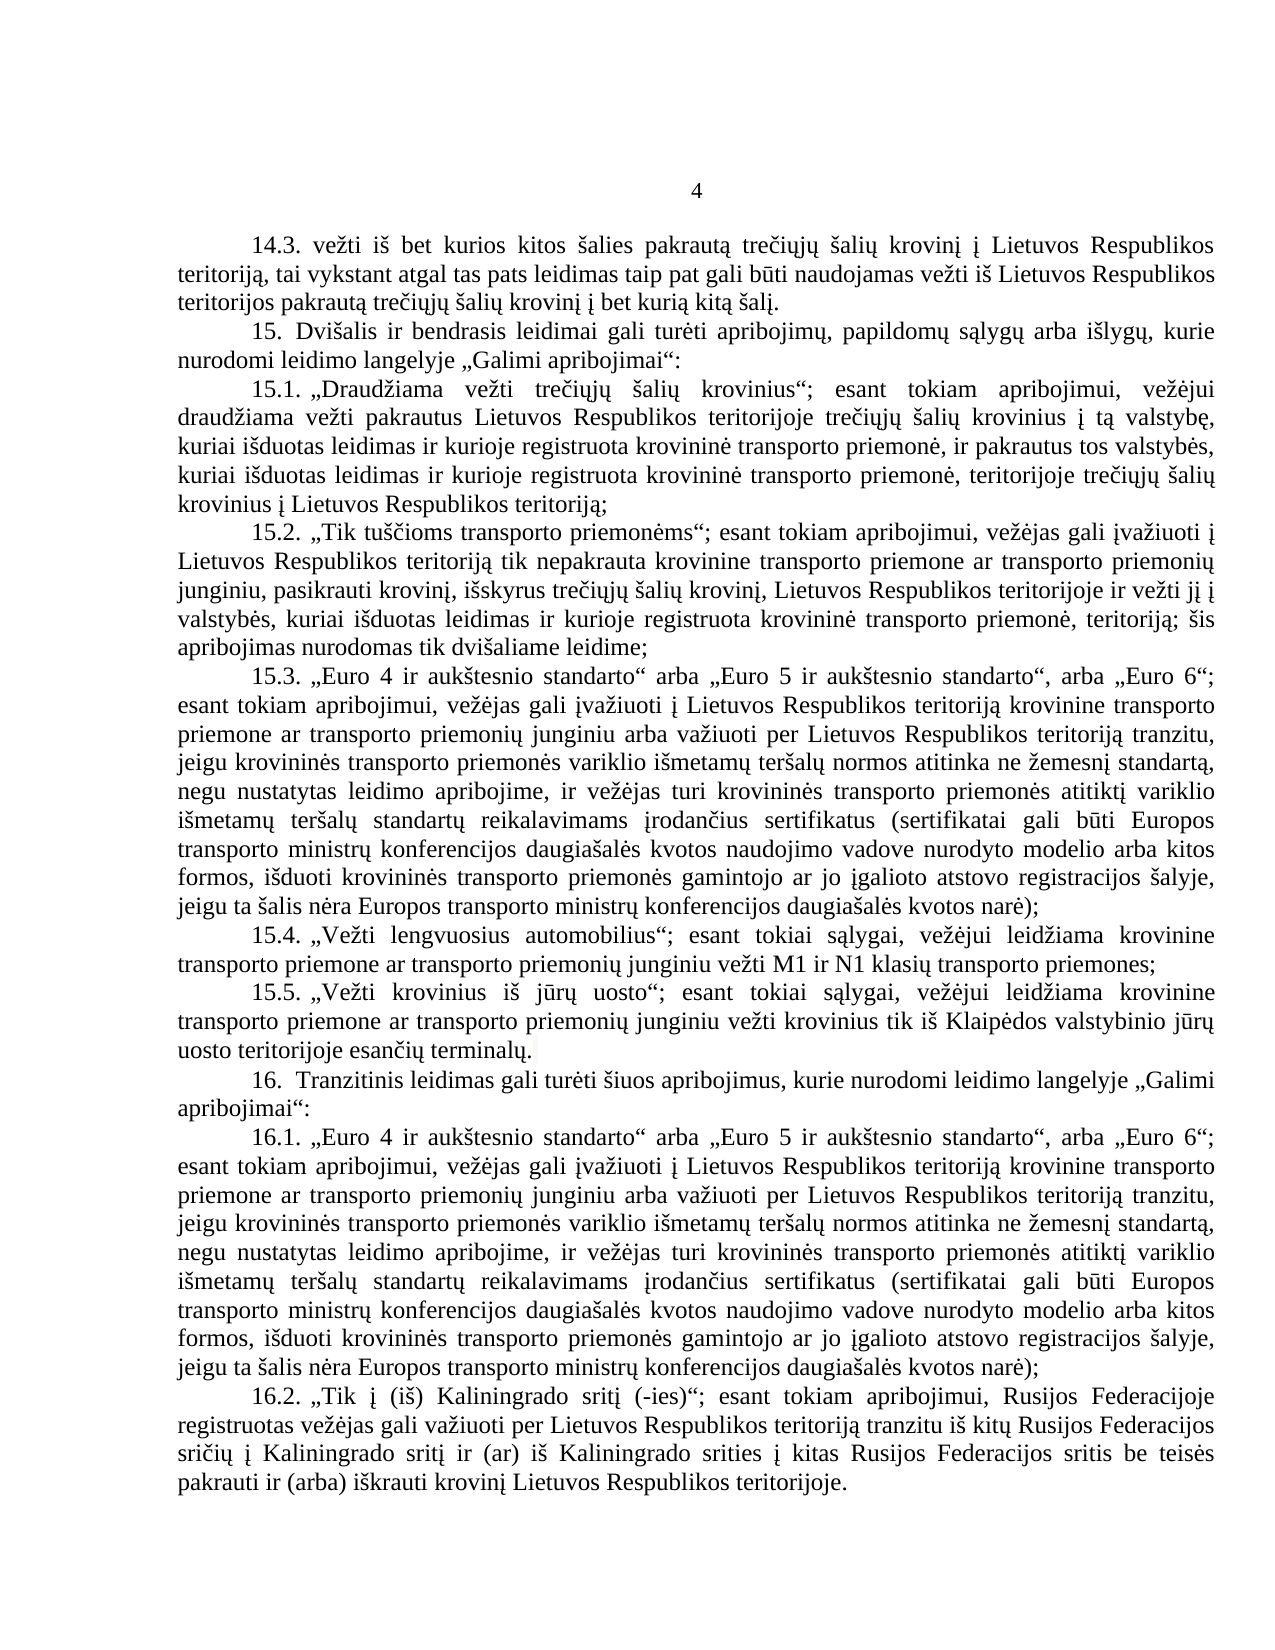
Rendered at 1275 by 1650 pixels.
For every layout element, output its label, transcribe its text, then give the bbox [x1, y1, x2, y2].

text 15.5. „Vežti krovinius iš jūrų uosto“; esant tokiai sąlygai, vežėjui leidžiama krovinine transporto priemone ar transporto priemonių junginiu vežti krovinius tik iš Klaipėdos valstybinio jūrų uosto teritorijoje esančių terminalų. [177, 977, 1216, 1065]
text 15.2. „Tik tuščioms transporto priemonėms“; esant tokiam apribojimui, vežėjas gali įvažiuoti į Lietuvos Respublikos teritoriją tik nepakrauta krovinine transporto priemone ar transporto priemonių junginiu, pasikrauti krovinį, išskyrus trečiųjų šalių krovinį, Lietuvos Respublikos teritorijoje ir vežti jį į valstybės, kuriai išduotas leidimas ir kurioje registruota krovininė transporto priemonė, teritoriją; šis apribojimas nurodomas tik dvišaliame leidime; [177, 517, 1216, 661]
text 15.1. „Draudžiama vežti trečiųjų šalių krovinius“; esant tokiam apribojimui, vežėjui draudžiama vežti pakrautus Lietuvos Respublikos teritorijoje trečiųjų šalių krovinius į tą valstybę, kuriai išduotas leidimas ir kurioje registruota krovininė transporto priemonė, ir pakrautus tos valstybės, kuriai išduotas leidimas ir kurioje registruota krovininė transporto priemonė, teritorijoje trečiųjų šalių krovinius į Lietuvos Respublikos teritoriją; [177, 374, 1216, 517]
text 16.1. „Euro 4 ir aukštesnio standarto“ arba „Euro 5 ir aukštesnio standarto“, arba „Euro 6“; esant tokiam apribojimui, vežėjas gali įvažiuoti į Lietuvos Respublikos teritoriją krovinine transporto priemone ar transporto priemonių junginiu arba važiuoti per Lietuvos Respublikos teritoriją tranzitu, jeigu krovininės transporto priemonės variklio išmetamų teršalų normos atitinka ne žemesnį standartą, negu nustatytas leidimo apribojime, ir vežėjas turi krovininės transporto priemonės atitiktį variklio išmetamų teršalų standartų reikalavimams įrodančius sertifikatus (sertifikatai gali būti Europos transporto ministrų konferencijos daugiašalės kvotos naudojimo vadove nurodyto modelio arba kitos formos, išduoti krovininės transporto priemonės gamintojo ar jo įgalioto atstovo registracijos šalyje, jeigu ta šalis nėra Europos transporto ministrų konferencijos daugiašalės kvotos narė); [177, 1122, 1216, 1381]
text 14.3. vežti iš bet kurios kitos šalies pakrautą trečiųjų šalių krovinį į Lietuvos Respublikos teritoriją, tai vykstant atgal tas pats leidimas taip pat gali būti naudojamas vežti iš Lietuvos Respublikos teritorijos pakrautą trečiųjų šalių krovinį į bet kurią kitą šalį. [177, 230, 1216, 316]
text 16.2. „Tik į (iš) Kaliningrado sritį (-ies)“; esant tokiam apribojimui, Rusijos Federacijoje registruotas vežėjas gali važiuoti per Lietuvos Respublikos teritoriją tranzitu iš kitų Rusijos Federacijos sričių į Kaliningrado sritį ir (ar) iš Kaliningrado srities į kitas Rusijos Federacijos sritis be teisės pakrauti ir (arba) iškrauti krovinį Lietuvos Respublikos teritorijoje. [177, 1381, 1216, 1496]
text 15.3. „Euro 4 ir aukštesnio standarto“ arba „Euro 5 ir aukštesnio standarto“, arba „Euro 6“; esant tokiam apribojimui, vežėjas gali įvažiuoti į Lietuvos Respublikos teritoriją krovinine transporto priemone ar transporto priemonių junginiu arba važiuoti per Lietuvos Respublikos teritoriją tranzitu, jeigu krovininės transporto priemonės variklio išmetamų teršalų normos atitinka ne žemesnį standartą, negu nustatytas leidimo apribojime, ir vežėjas turi krovininės transporto priemonės atitiktį variklio išmetamų teršalų standartų reikalavimams įrodančius sertifikatus (sertifikatai gali būti Europos transporto ministrų konferencijos daugiašalės kvotos naudojimo vadove nurodyto modelio arba kitos formos, išduoti krovininės transporto priemonės gamintojo ar jo įgalioto atstovo registracijos šalyje, jeigu ta šalis nėra Europos transporto ministrų konferencijos daugiašalės kvotos narė); [177, 661, 1216, 920]
text 15. Dvišalis ir bendrasis leidimai gali turėti apribojimų, papildomų sąlygų arba išlygų, kurie nurodomi leidimo langelyje „Galimi apribojimai“: [177, 316, 1216, 374]
text 15.4. „Vežti lengvuosius automobilius“; esant tokiai sąlygai, vežėjui leidžiama krovinine transporto priemone ar transporto priemonių junginiu vežti M1 ir N1 klasių transporto priemones; [177, 920, 1216, 977]
text 16. Tranzitinis leidimas gali turėti šiuos apribojimus, kurie nurodomi leidimo langelyje „Galimi apribojimai“: [177, 1065, 1216, 1122]
